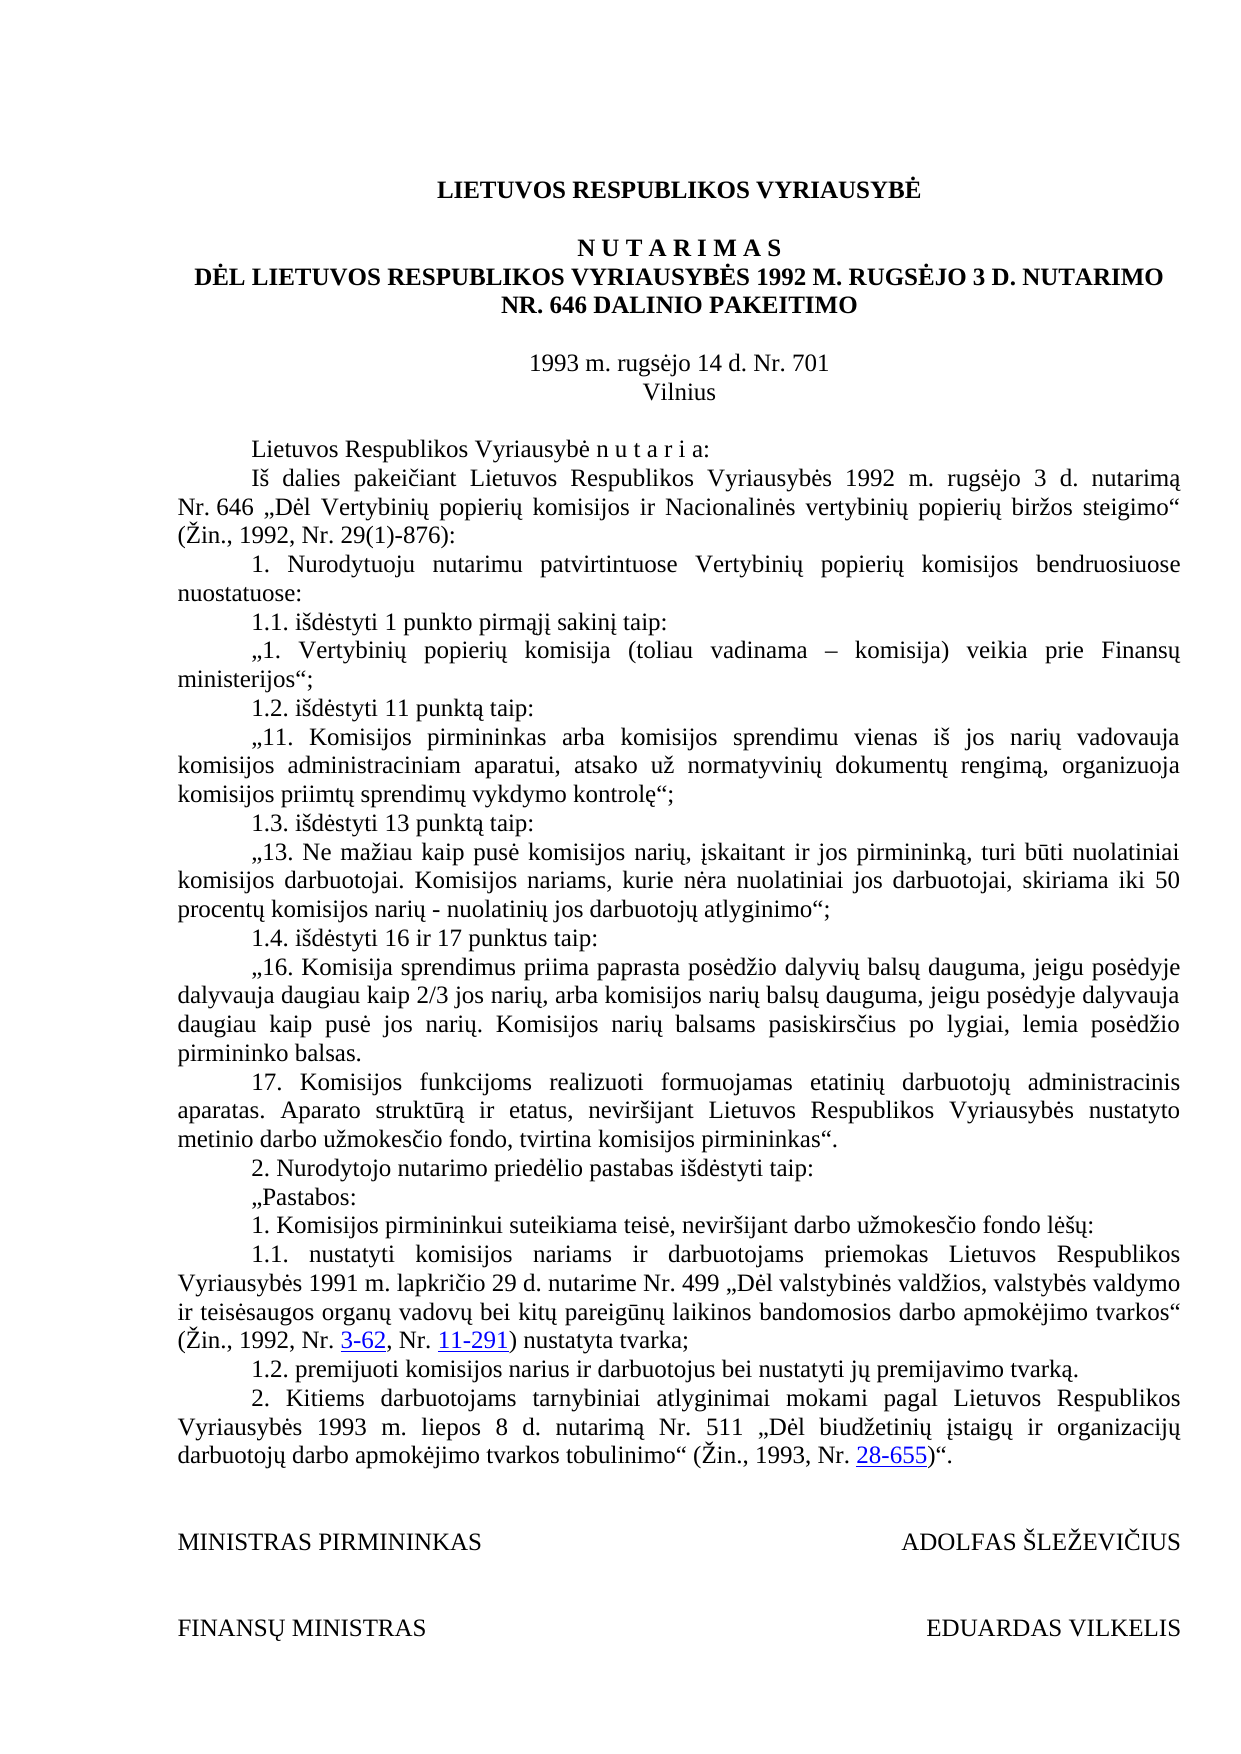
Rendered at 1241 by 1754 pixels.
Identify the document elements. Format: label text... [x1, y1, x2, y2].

text 2. Kitiems darbuotojams tarnybiniai atlyginimai mokami pagal Lietuvos Respublikos Vyriausybės 1993 m. liepos 8 d. nutarimą Nr. 511 „Dėl biudžetinių įstaigų ir organizacijų darbuotojų darbo apmokėjimo tvarkos tobulinimo“ (Žin., 1993, Nr. 28-655)“. [177, 1383, 1181, 1469]
text DĖL LIETUVOS RESPUBLIKOS VYRIAUSYBĖS 1992 M. RUGSĖJO 3 D. NUTARIMO NR. 646 DALINIO PAKEITIMO [177, 262, 1181, 319]
text „1. Vertybinių popierių komisija (toliau vadinama – komisija) veikia prie Finansų ministerijos“; [177, 636, 1181, 693]
text „Pastabos: [177, 1182, 1181, 1211]
text „13. Ne mažiau kaip pusė komisijos narių, įskaitant ir jos pirmininką, turi būti nuolatiniai komisijos darbuotojai. Komisijos nariams, kurie nėra nuolatiniai jos darbuotojai, skiriama iki 50 procentų komisijos narių - nuolatinių jos darbuotojų atlyginimo“; [177, 837, 1181, 923]
text Lietuvos Respublikos Vyriausybė nutaria: [177, 434, 1181, 463]
text 1.2. premijuoti komisijos narius ir darbuotojus bei nustatyti jų premijavimo tvarką. [177, 1354, 1181, 1383]
text N U T A R I M A S [177, 233, 1181, 262]
text 1993 m. rugsėjo 14 d. Nr. 701 [177, 348, 1181, 377]
text Iš dalies pakeičiant Lietuvos Respublikos Vyriausybės 1992 m. rugsėjo 3 d. nutarimą Nr. 646 „Dėl Vertybinių popierių komisijos ir Nacionalinės vertybinių popierių biržos steigimo“ (Žin., 1992, Nr. 29(1)-876): [177, 463, 1181, 549]
text MINISTRAS PIRMININKAS ADOLFAS ŠLEŽEVIČIUS [177, 1527, 1181, 1556]
text 1.1. nustatyti komisijos nariams ir darbuotojams priemokas Lietuvos Respublikos Vyriausybės 1991 m. lapkričio 29 d. nutarime Nr. 499 „Dėl valstybinės valdžios, valstybės valdymo ir teisėsaugos organų vadovų bei kitų pareigūnų laikinos bandomosios darbo apmokėjimo tvarkos“ (Žin., 1992, Nr. 3-62, Nr. 11-291) nustatyta tvarka; [177, 1239, 1181, 1354]
text 1.1. išdėstyti 1 punkto pirmąjį sakinį taip: [177, 607, 1181, 636]
text 2. Nurodytojo nutarimo priedėlio pastabas išdėstyti taip: [177, 1153, 1181, 1182]
text „11. Komisijos pirmininkas arba komisijos sprendimu vienas iš jos narių vadovauja komisijos administraciniam aparatui, atsako už normatyvinių dokumentų rengimą, organizuoja komisijos priimtų sprendimų vykdymo kontrolę“; [177, 722, 1181, 808]
text LIETUVOS RESPUBLIKOS VYRIAUSYBĖ [177, 176, 1181, 204]
text Vilnius [177, 377, 1181, 406]
text 1.2. išdėstyti 11 punktą taip: [177, 693, 1181, 722]
text 17. Komisijos funkcijoms realizuoti formuojamas etatinių darbuotojų administracinis aparatas. Aparato struktūrą ir etatus, neviršijant Lietuvos Respublikos Vyriausybės nustatyto metinio darbo užmokesčio fondo, tvirtina komisijos pirmininkas“. [177, 1067, 1181, 1153]
text „16. Komisija sprendimus priima paprasta posėdžio dalyvių balsų dauguma, jeigu posėdyje dalyvauja daugiau kaip 2/3 jos narių, arba komisijos narių balsų dauguma, jeigu posėdyje dalyvauja daugiau kaip pusė jos narių. Komisijos narių balsams pasiskirsčius po lygiai, lemia posėdžio pirmininko balsas. [177, 952, 1181, 1067]
text 1.3. išdėstyti 13 punktą taip: [177, 808, 1181, 837]
text 1.4. išdėstyti 16 ir 17 punktus taip: [177, 923, 1181, 952]
text FINANSŲ MINISTRAS EDUARDAS VILKELIS [177, 1613, 1181, 1642]
text 1. Komisijos pirmininkui suteikiama teisė, neviršijant darbo užmokesčio fondo lėšų: [177, 1211, 1181, 1239]
text 1. Nurodytuoju nutarimu patvirtintuose Vertybinių popierių komisijos bendruosiuose nuostatuose: [177, 549, 1181, 607]
